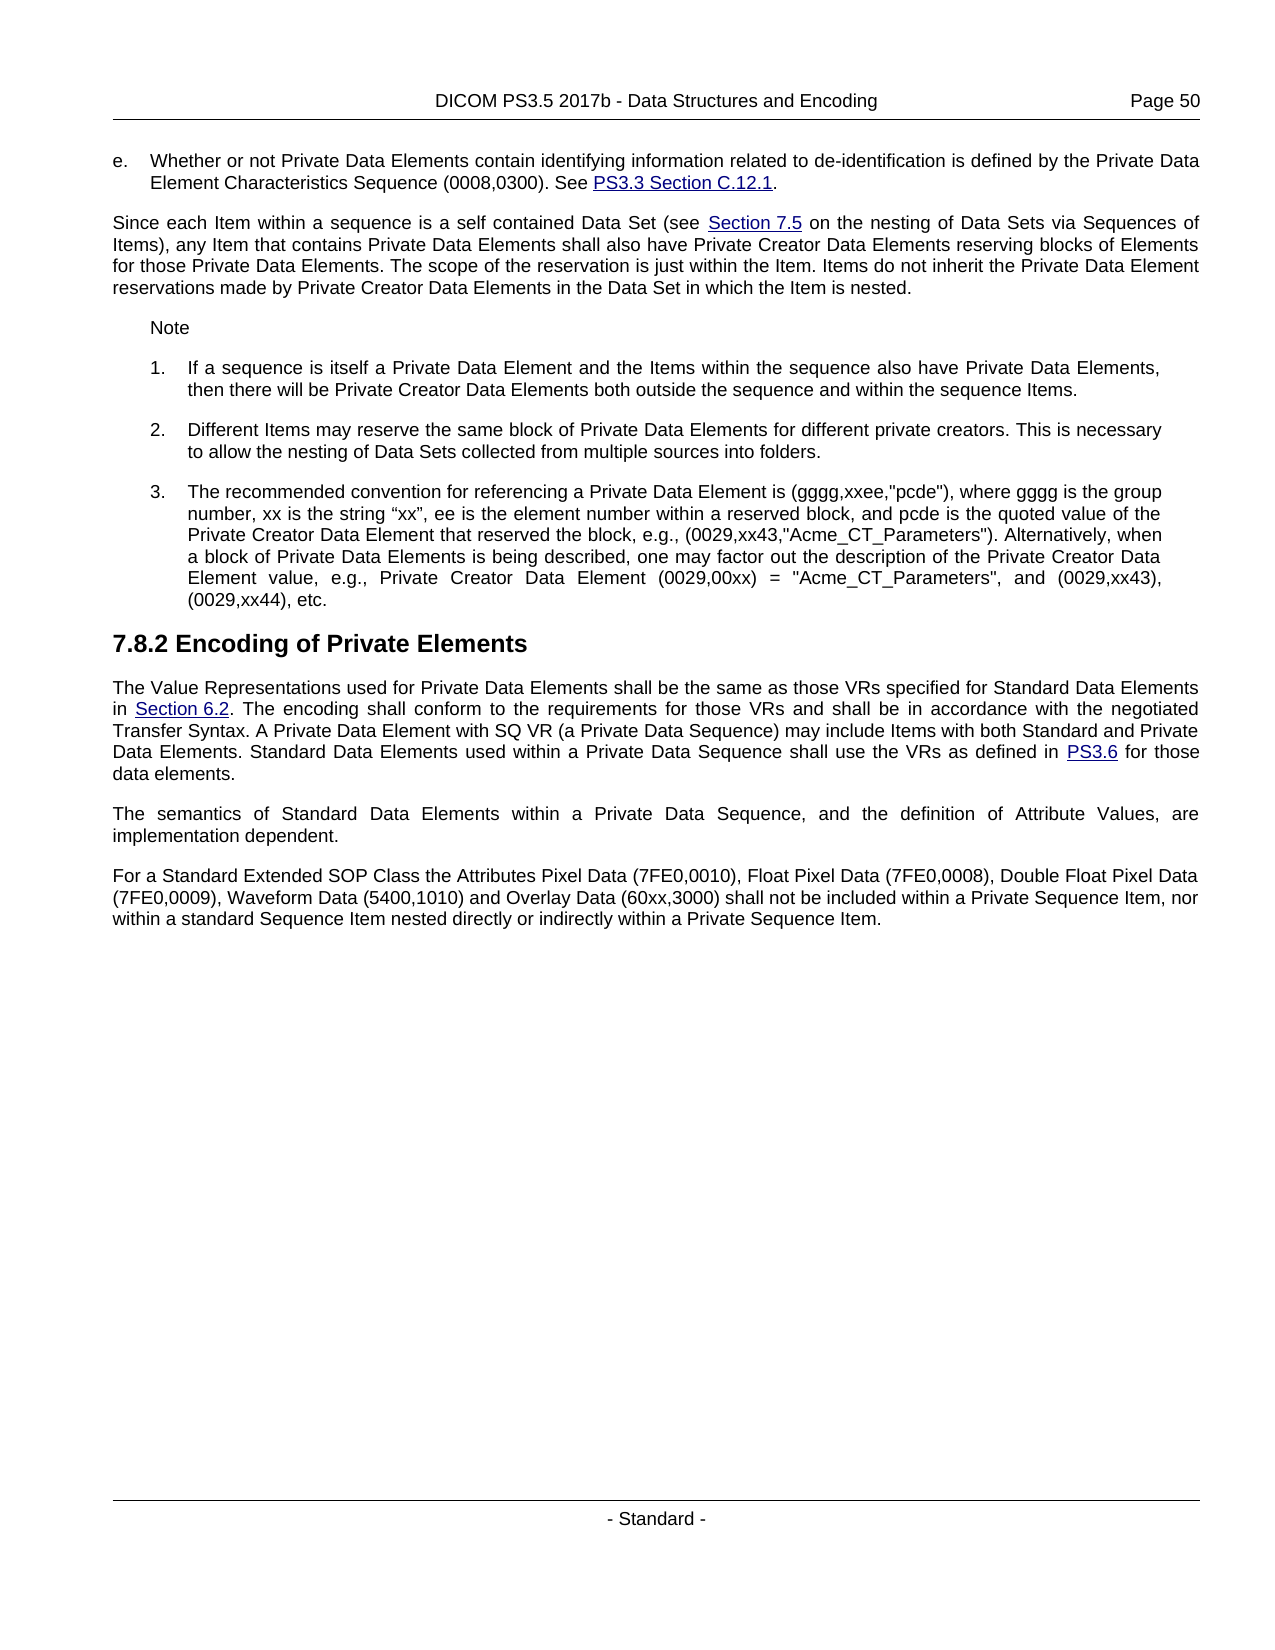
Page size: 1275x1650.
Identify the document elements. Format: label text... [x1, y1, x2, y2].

text For a Standard Extended SOP Class the Attributes Pixel Data (7FE0,0010), Float Pixel Data (7FE0,0008), Double Float Pixel Data (7FE0,0009), Waveform Data (5400,1010) and Overlay Data (60xx,3000) shall not be included within a Private Sequence Item, nor within a standard Sequence Item nested directly or indirectly within a Private Sequence Item. [112, 865, 1200, 930]
list If a sequence is itself a Private Data Element and the Items within the sequence also have Private Data Elements, then there will be Private Creator Data Elements both outside the sequence and within the sequence Items. [150, 357, 1162, 400]
text 7.8.2 Encoding of Private Elements [112, 629, 1200, 658]
list The recommended convention for referencing a Private Data Element is (gggg,xxee,"pcde"), where gggg is the group number, xx is the string “xx”, ee is the element number within a reserved block, and pcde is the quoted value of the Private Creator Data Element that reserved the block, e.g., (0029,xx43,"Acme_CT_Parameters"). Alternatively, when a block of Private Data Elements is being described, one may factor out the description of the Private Creator Data Element value, e.g., Private Creator Data Element (0029,00xx) = "Acme_CT_Parameters", and (0029,xx43), (0029,xx44), etc. [150, 481, 1162, 610]
text The semantics of Standard Data Elements within a Private Data Sequence, and the definition of Attribute Values, are implementation dependent. [112, 803, 1200, 846]
list Whether or not Private Data Elements contain identifying information related to de-identification is defined by the Private Data Element Characteristics Sequence (0008,0300). See PS3.3 Section C.12.1. [112, 150, 1200, 193]
text The Value Representations used for Private Data Elements shall be the same as those VRs specified for Standard Data Elements in Section 6.2. The encoding shall conform to the requirements for those VRs and shall be in accordance with the negotiated Transfer Syntax. A Private Data Element with SQ VR (a Private Data Sequence) may include Items with both Standard and Private Data Elements. Standard Data Elements used within a Private Data Sequence shall use the VRs as defined in PS3.6 for those data elements. [112, 677, 1200, 784]
text Note [150, 317, 1162, 338]
text Since each Item within a sequence is a self contained Data Set (see Section 7.5 on the nesting of Data Sets via Sequences of Items), any Item that contains Private Data Elements shall also have Private Creator Data Elements reserving blocks of Elements for those Private Data Elements. The scope of the reservation is just within the Item. Items do not inherit the Private Data Element reservations made by Private Creator Data Elements in the Data Set in which the Item is nested. [112, 212, 1200, 298]
list Different Items may reserve the same block of Private Data Elements for different private creators. This is necessary to allow the nesting of Data Sets collected from multiple sources into folders. [150, 419, 1162, 462]
